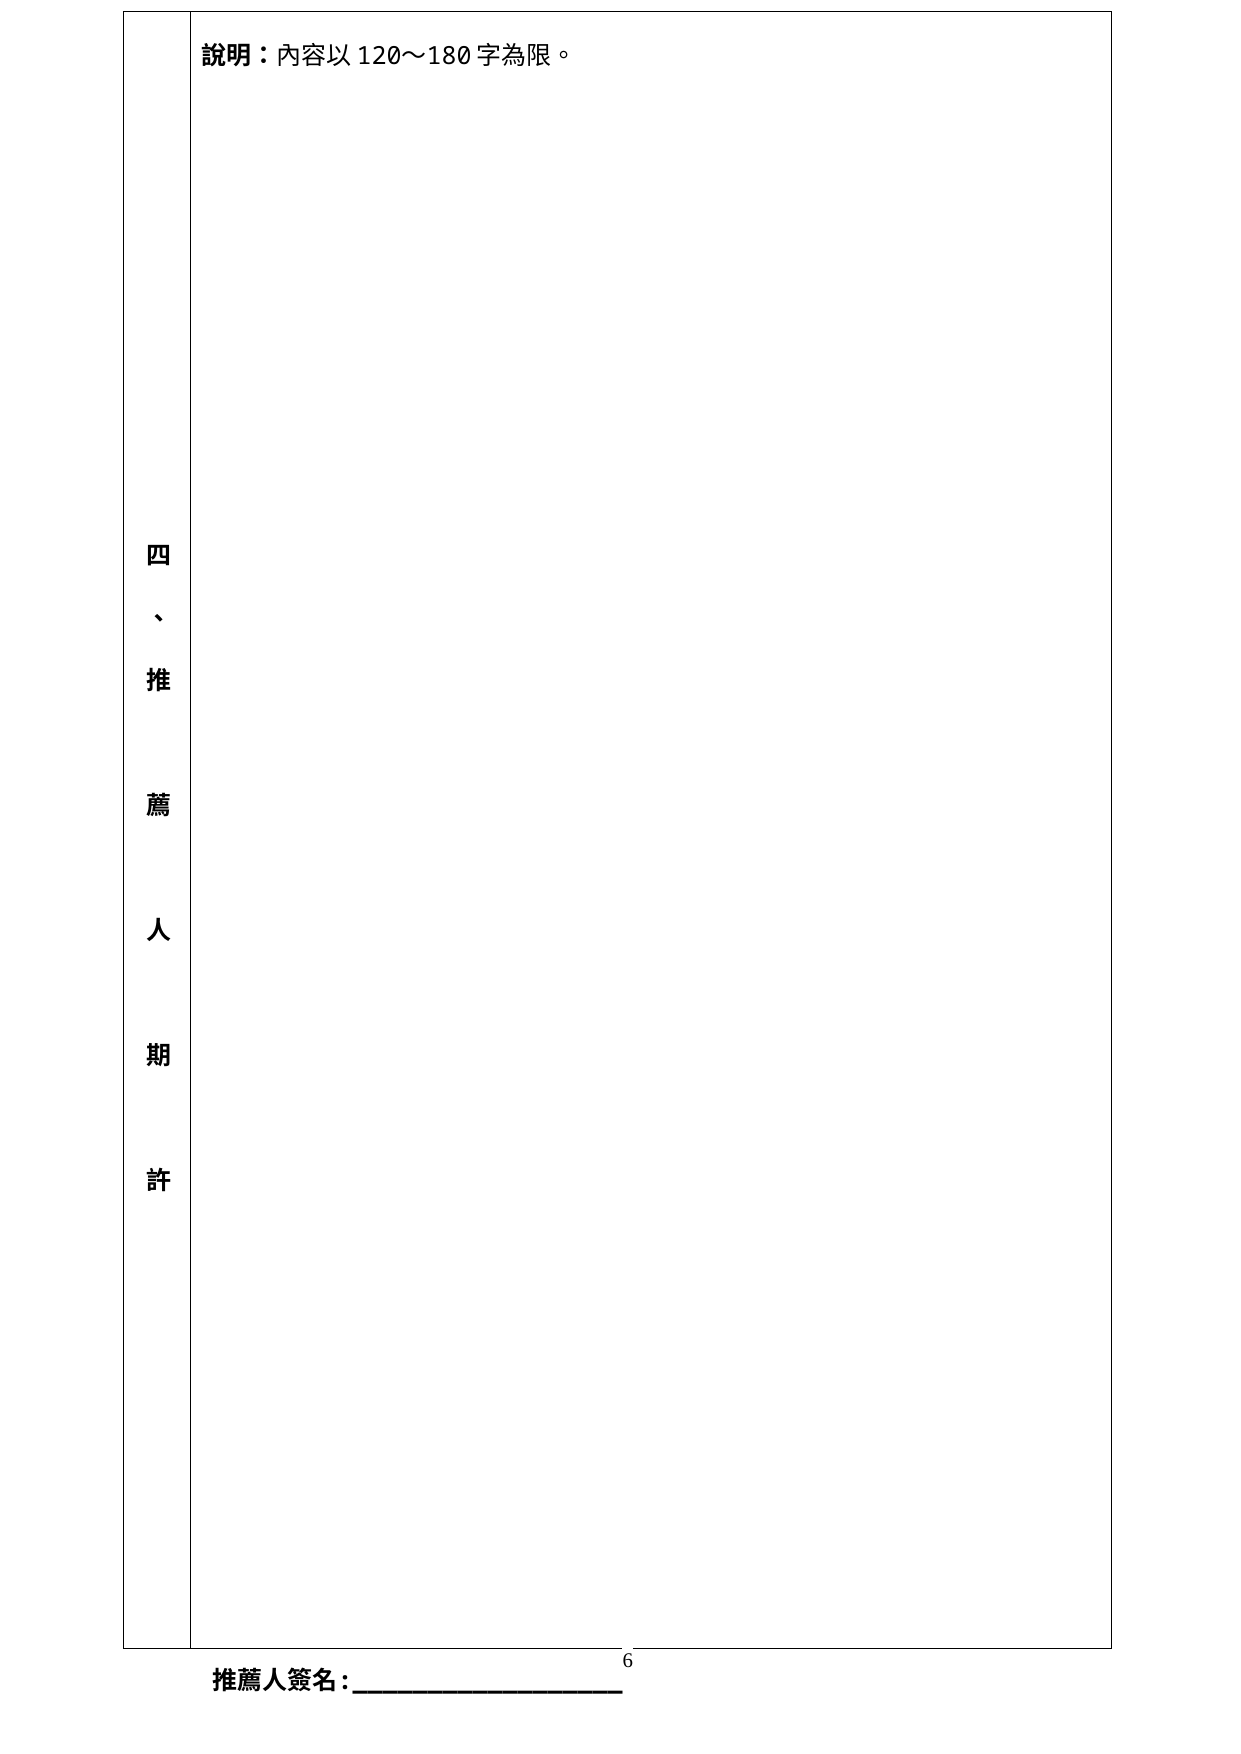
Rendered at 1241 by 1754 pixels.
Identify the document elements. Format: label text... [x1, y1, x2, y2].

table_cell 四、推 薦 人 期 許 [124, 12, 190, 1648]
table_cell 說明：內容以120～180字為限。 推薦人簽名:__________________ [191, 12, 1111, 1648]
